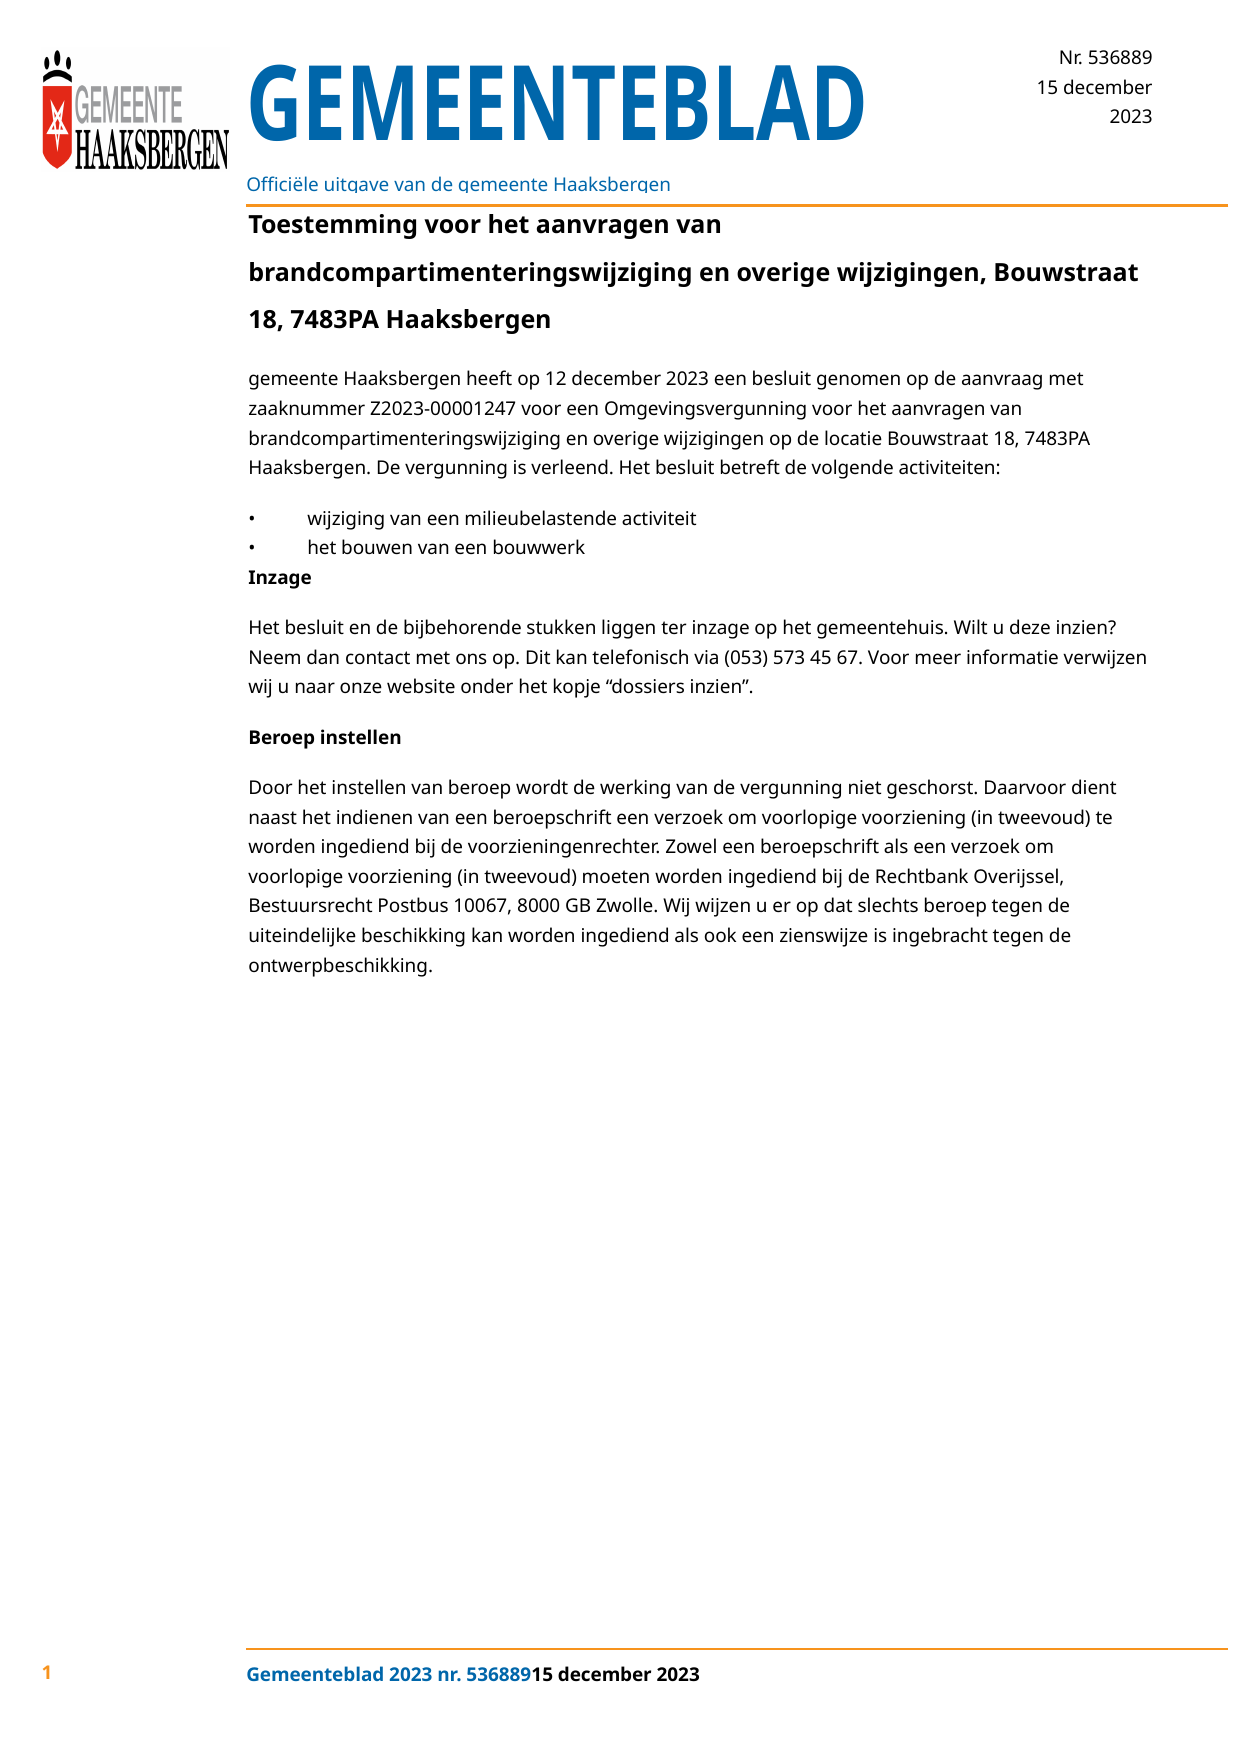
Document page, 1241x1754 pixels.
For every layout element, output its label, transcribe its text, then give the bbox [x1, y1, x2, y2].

text Het besluit en de bijbehorende stukken liggen ter inzage op het gemeentehuis. Wilt u deze inzien? Neem dan contact met ons op. Dit kan telefonisch via (053) 573 45 67. Voor meer informatie verwijzen wij u naar onze website onder het kopje “dossiers inzien”. [248, 614, 1152, 699]
text Beroep instellen [248, 724, 1152, 749]
text Inzage [248, 564, 1152, 589]
list wijziging van een milieubelastende activiteit [248, 505, 1152, 530]
text Door het instellen van beroep wordt de werking van de vergunning niet geschorst. Daarvoor dient naast het indienen van een beroepschrift een verzoek om voorlopige voorziening (in tweevoud) te worden ingediend bij de voorzieningenrechter. Zowel een beroepschrift als een verzoek om voorlopige voorziening (in tweevoud) moeten worden ingediend bij de Rechtbank Overijssel, Bestuursrecht Postbus 10067, 8000 GB Zwolle. Wij wijzen u er op dat slechts beroep tegen de uiteindelijke beschikking kan worden ingediend als ook een zienswijze is ingebracht tegen de ontwerpbeschikking. [248, 774, 1152, 977]
text Toestemming voor het aanvragen van brandcompartimenteringswijziging en overige wijzigingen, Bouwstraat 18, 7483PA Haaksbergen [248, 207, 1152, 336]
text gemeente Haaksbergen heeft op 12 december 2023 een besluit genomen op de aanvraag met zaaknummer Z2023-00001247 voor een Omgevingsvergunning voor het aanvragen van brandcompartimenteringswijziging en overige wijzigingen op de locatie Bouwstraat 18, 7483PA Haaksbergen. De vergunning is verleend. Het besluit betreft de volgende activiteiten: [248, 366, 1152, 480]
list het bouwen van een bouwwerk [248, 534, 1152, 560]
picture [41, 47, 231, 172]
